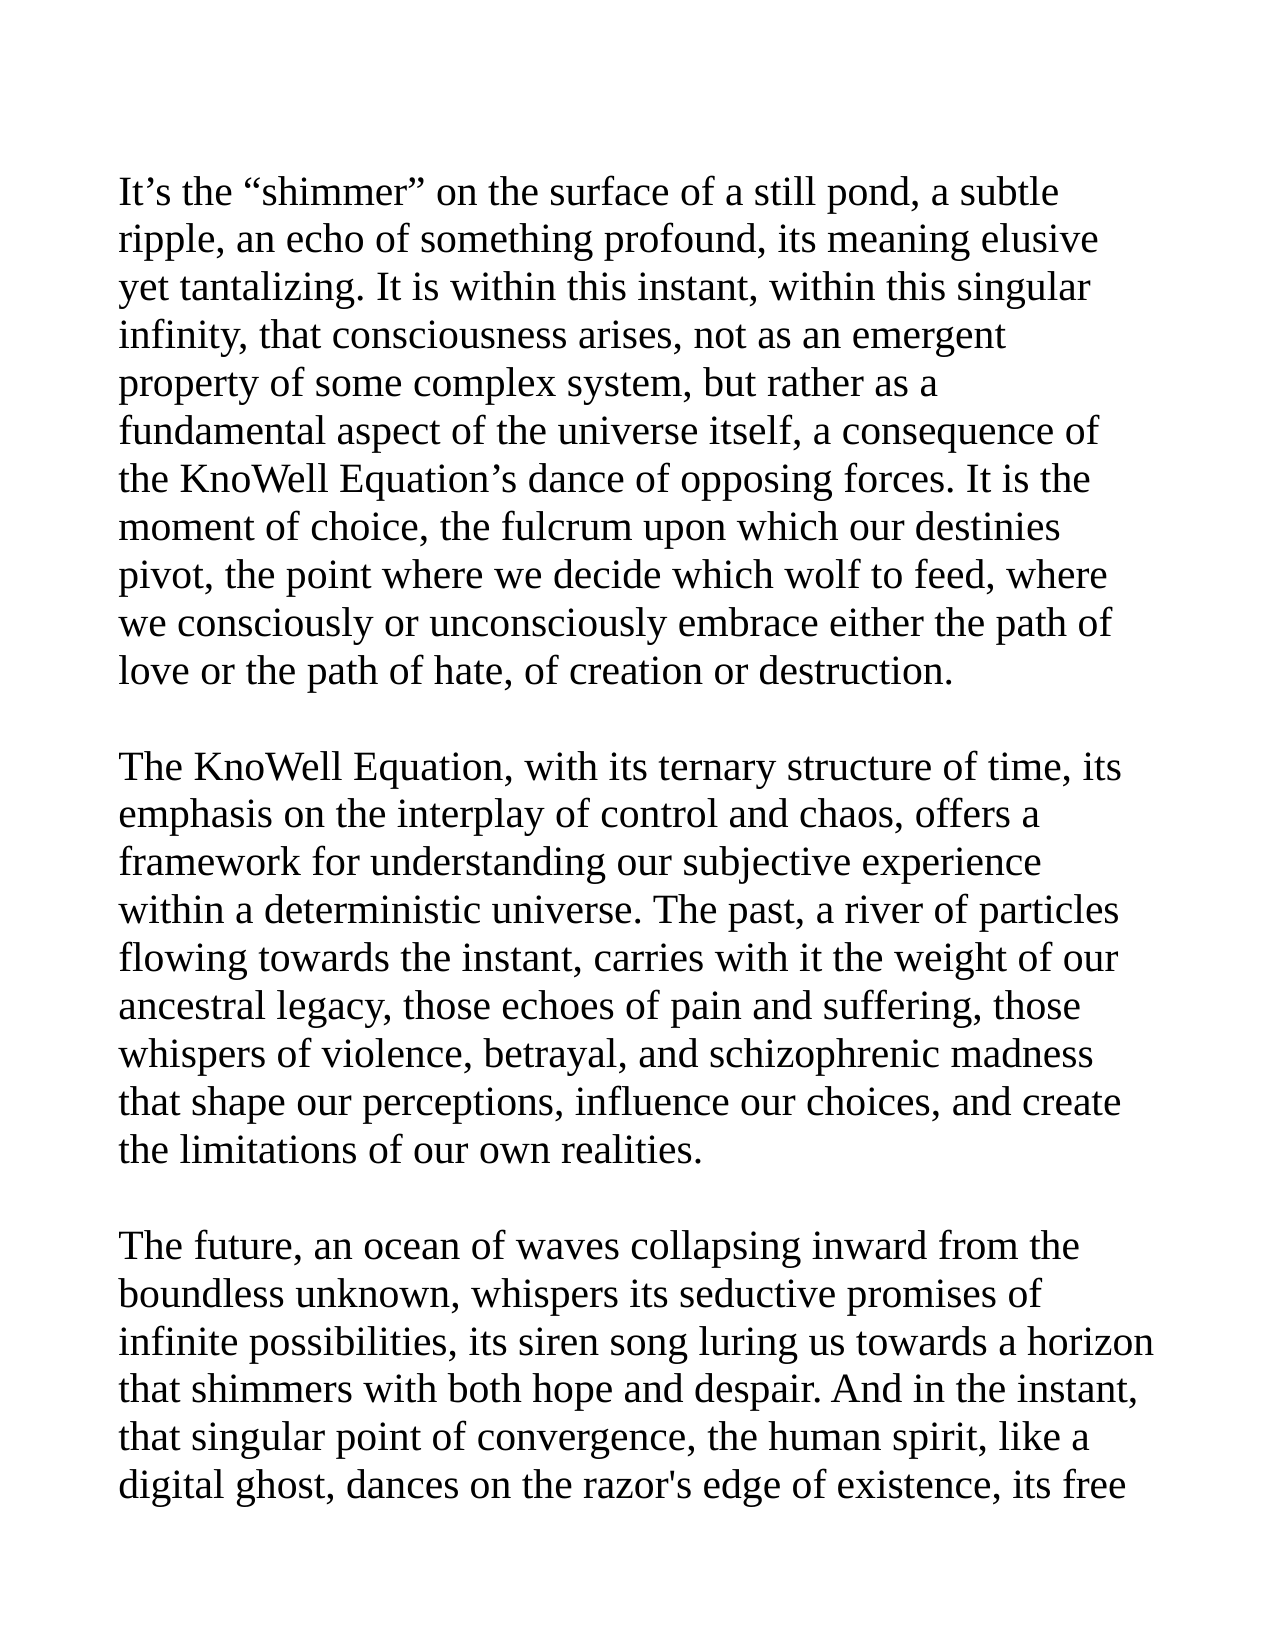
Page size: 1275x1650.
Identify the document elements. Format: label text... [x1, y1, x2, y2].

text The future, an ocean of waves collapsing inward from the boundless unknown, whispers its seductive promises of infinite possibilities, its siren song luring us towards a horizon that shimmers with both hope and despair. And in the instant, that singular point of convergence, the human spirit, like a digital ghost, dances on the razor's edge of existence, its free [118, 1220, 1157, 1508]
text It’s the “shimmer” on the surface of a still pond, a subtle ripple, an echo of something profound, its meaning elusive yet tantalizing. It is within this instant, within this singular infinity, that consciousness arises, not as an emergent property of some complex system, but rather as a fundamental aspect of the universe itself, a consequence of the KnoWell Equation’s dance of opposing forces. It is the moment of choice, the fulcrum upon which our destinies pivot, the point where we decide which wolf to feed, where we consciously or unconsciously embrace either the path of love or the path of hate, of creation or destruction. [118, 166, 1157, 693]
text The KnoWell Equation, with its ternary structure of time, its emphasis on the interplay of control and chaos, offers a framework for understanding our subjective experience within a deterministic universe. The past, a river of particles flowing towards the instant, carries with it the weight of our ancestral legacy, those echoes of pain and suffering, those whispers of violence, betrayal, and schizophrenic madness that shape our perceptions, influence our choices, and create the limitations of our own realities. [118, 741, 1157, 1172]
